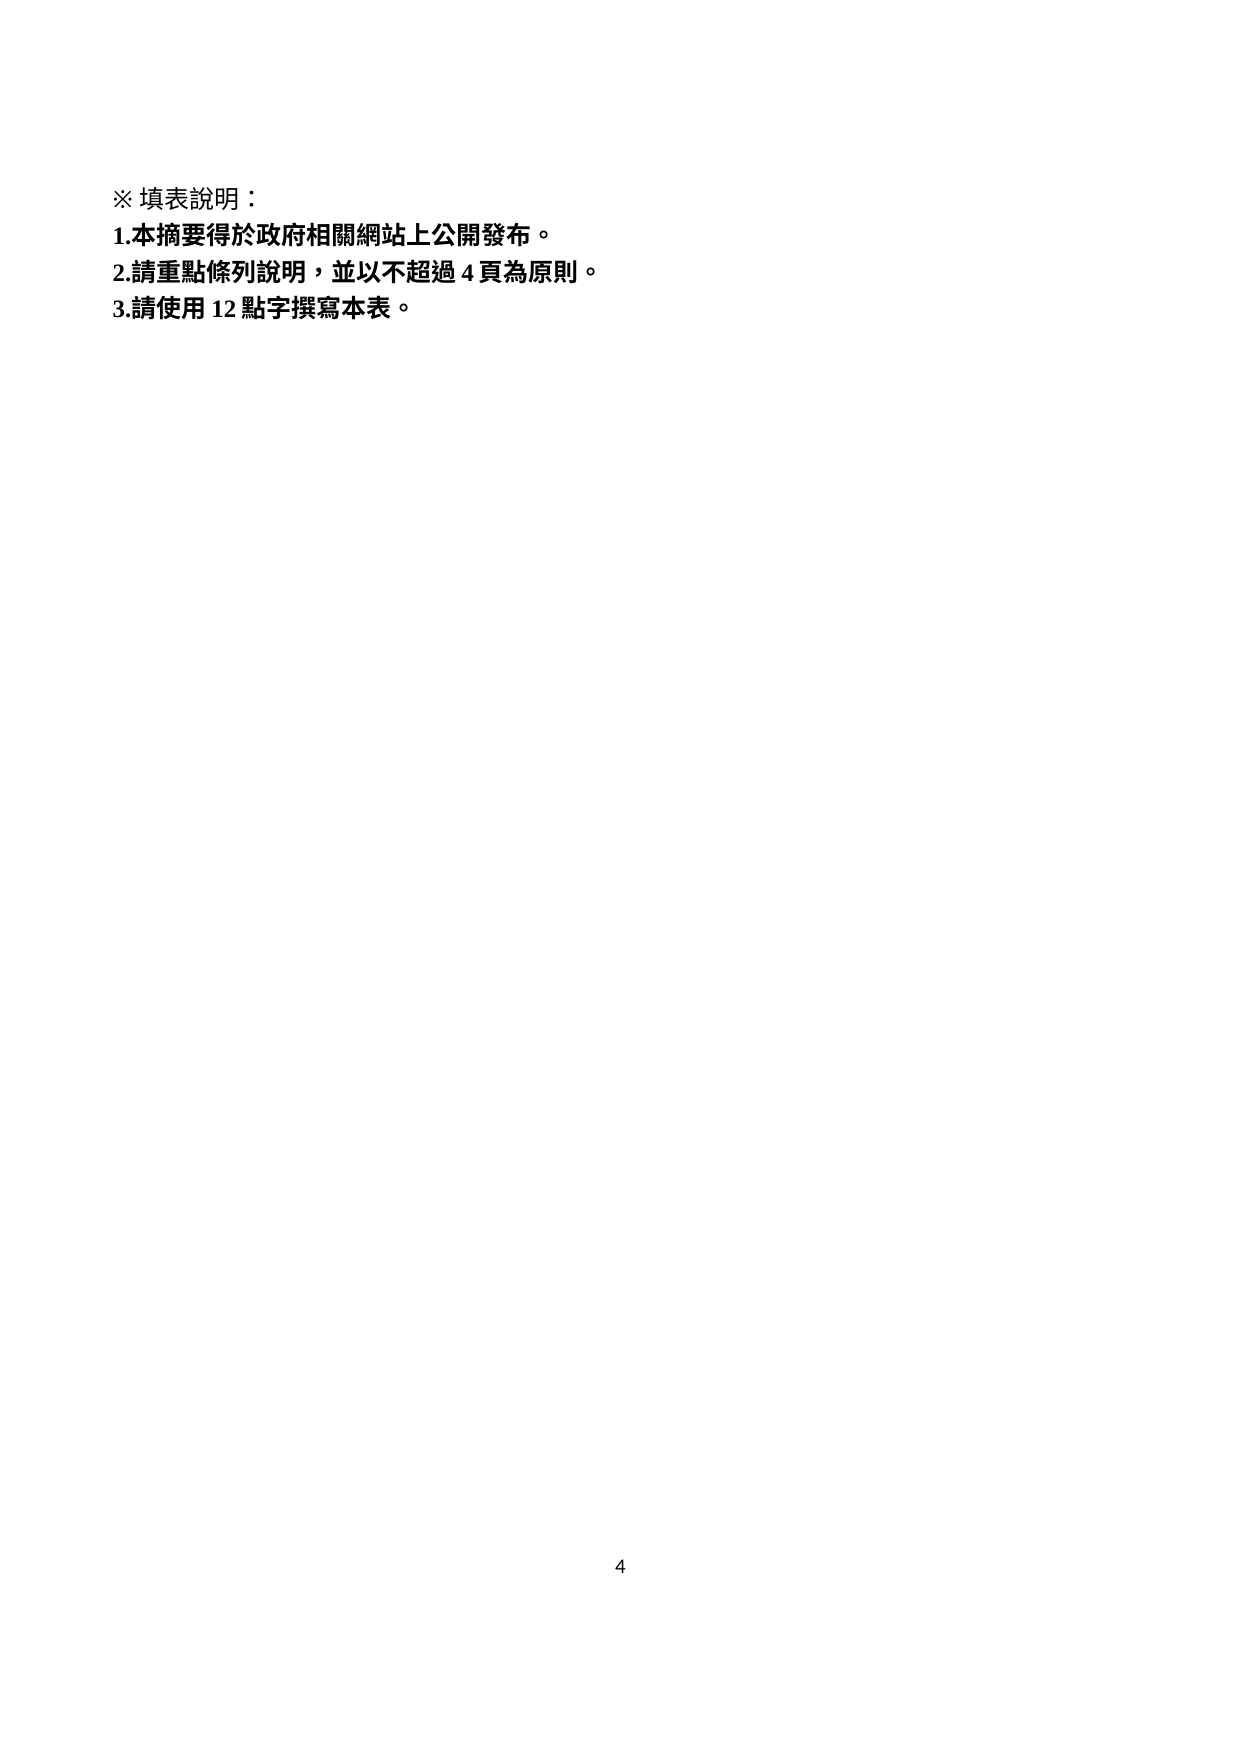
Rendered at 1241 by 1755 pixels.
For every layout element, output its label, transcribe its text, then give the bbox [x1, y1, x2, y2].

text 3.請使用12點字撰寫本表。 [112, 288, 1128, 324]
text 2.請重點條列說明，並以不超過4頁為原則。 [112, 252, 1128, 288]
text 1.本摘要得於政府相關網站上公開發布。 [112, 216, 1128, 252]
text ※ 填表說明： [112, 179, 1128, 216]
